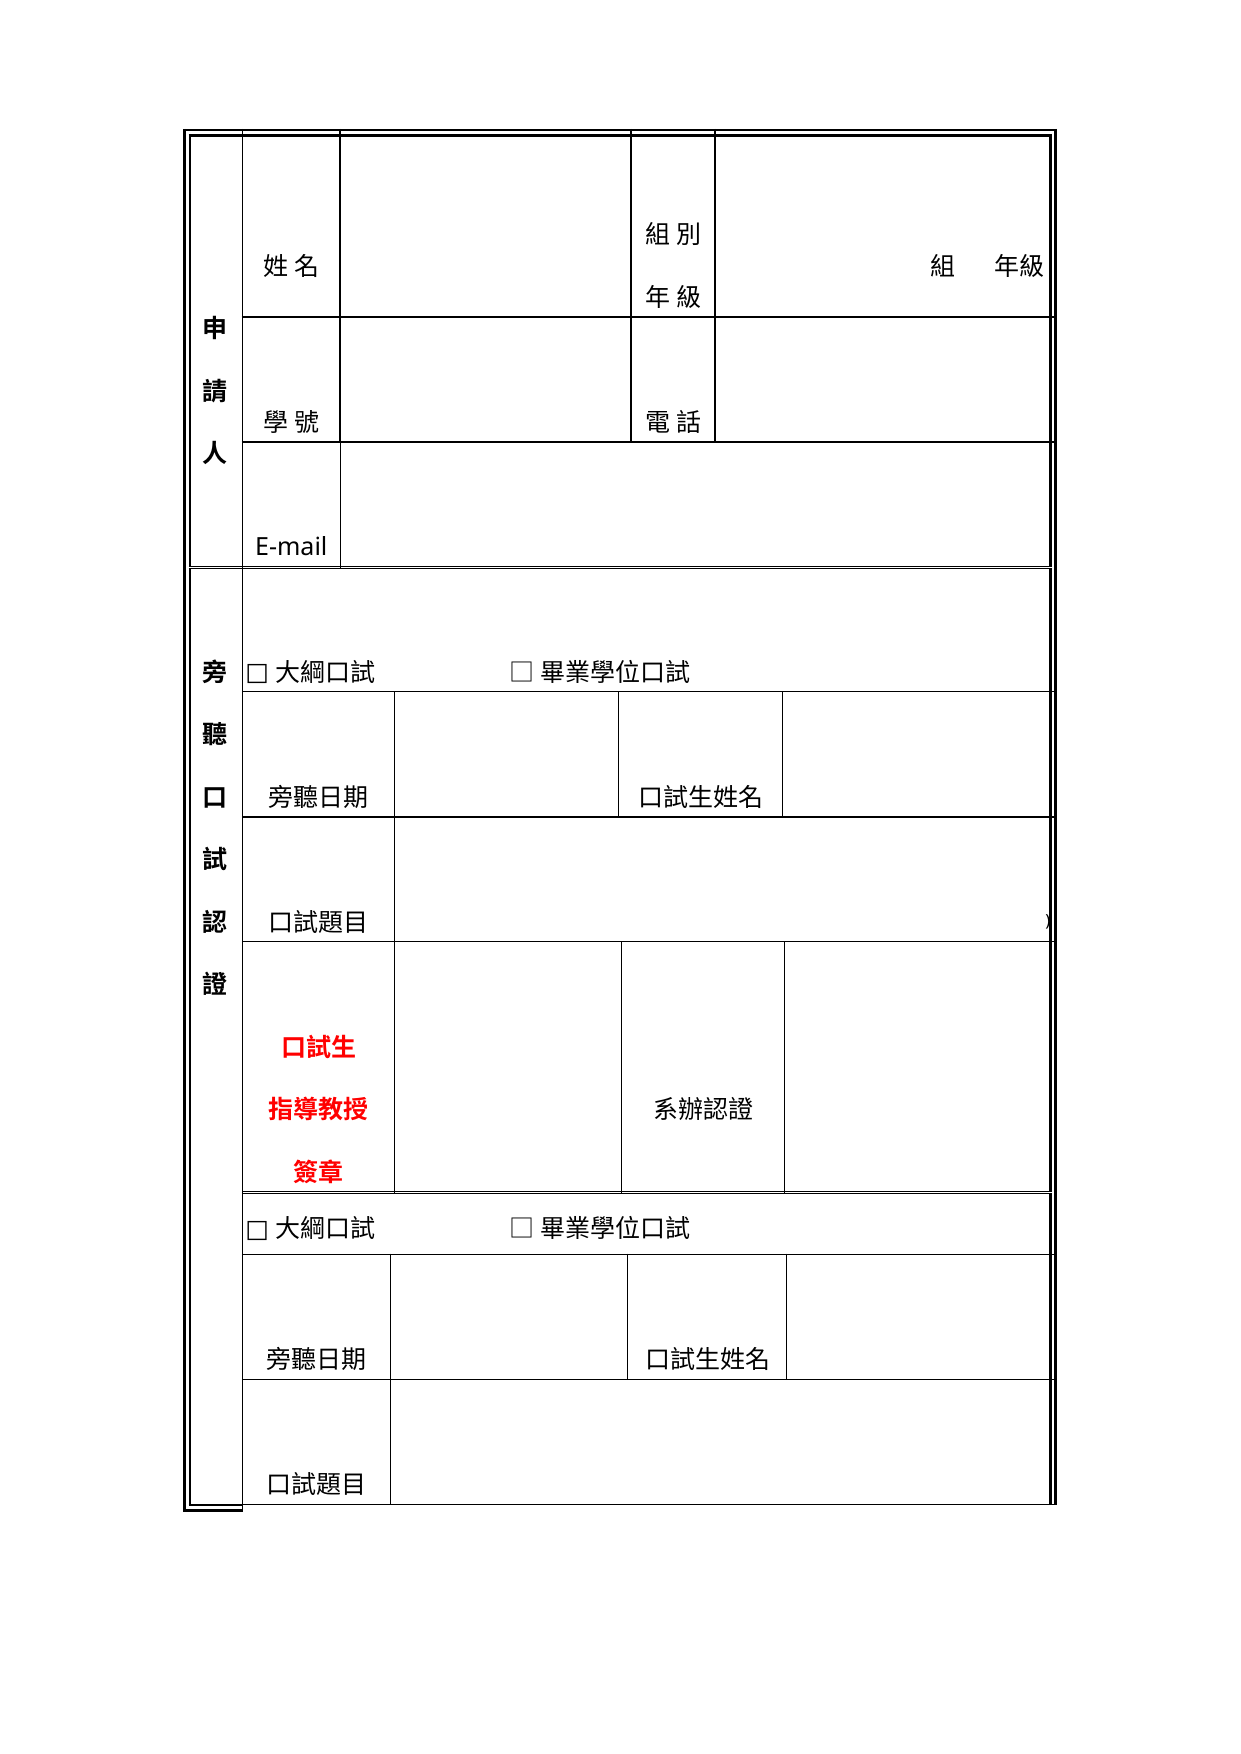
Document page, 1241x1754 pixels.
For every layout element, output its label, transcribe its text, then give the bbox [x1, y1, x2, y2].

table_cell [783, 692, 1049, 816]
table_cell [391, 1255, 627, 1379]
table_cell □ 大綱口試 □ 畢業學位口試 [243, 1194, 1049, 1253]
table_cell [716, 318, 1049, 441]
table_cell 口試生 指導教授 簽章 [243, 942, 394, 1191]
table_cell 口試生姓名 [628, 1255, 786, 1379]
table_cell 旁 聽 口 試 認 證 [191, 569, 242, 1504]
table_cell [391, 1380, 1049, 1504]
table_cell ) [395, 818, 1049, 941]
table_cell [787, 1255, 1049, 1379]
table_cell [785, 942, 1049, 1191]
table_cell E-mail [243, 443, 340, 566]
table_cell 口試題目 [243, 1380, 390, 1504]
table_cell 旁聽日期 [243, 1255, 390, 1379]
table_header 組 年級 [716, 131, 1053, 316]
table_cell 電 話 [632, 318, 714, 441]
table_cell 學 號 [243, 318, 339, 441]
table_cell [341, 443, 1049, 566]
table_cell 口試題目 [243, 818, 394, 941]
table_cell 口試生姓名 [619, 692, 782, 816]
table_header 申 請 人 [187, 131, 242, 566]
table_cell □ 大綱口試 □ 畢業學位口試 [243, 569, 1049, 691]
table_header 組 別 年 級 [632, 137, 714, 316]
table_header [341, 137, 630, 316]
table_cell 系辦認證 [622, 942, 784, 1191]
table_cell [341, 318, 630, 441]
table_header 姓 名 [243, 137, 339, 316]
table_cell 旁聽日期 [243, 692, 394, 816]
table_cell [395, 692, 618, 816]
table_cell [395, 942, 621, 1191]
